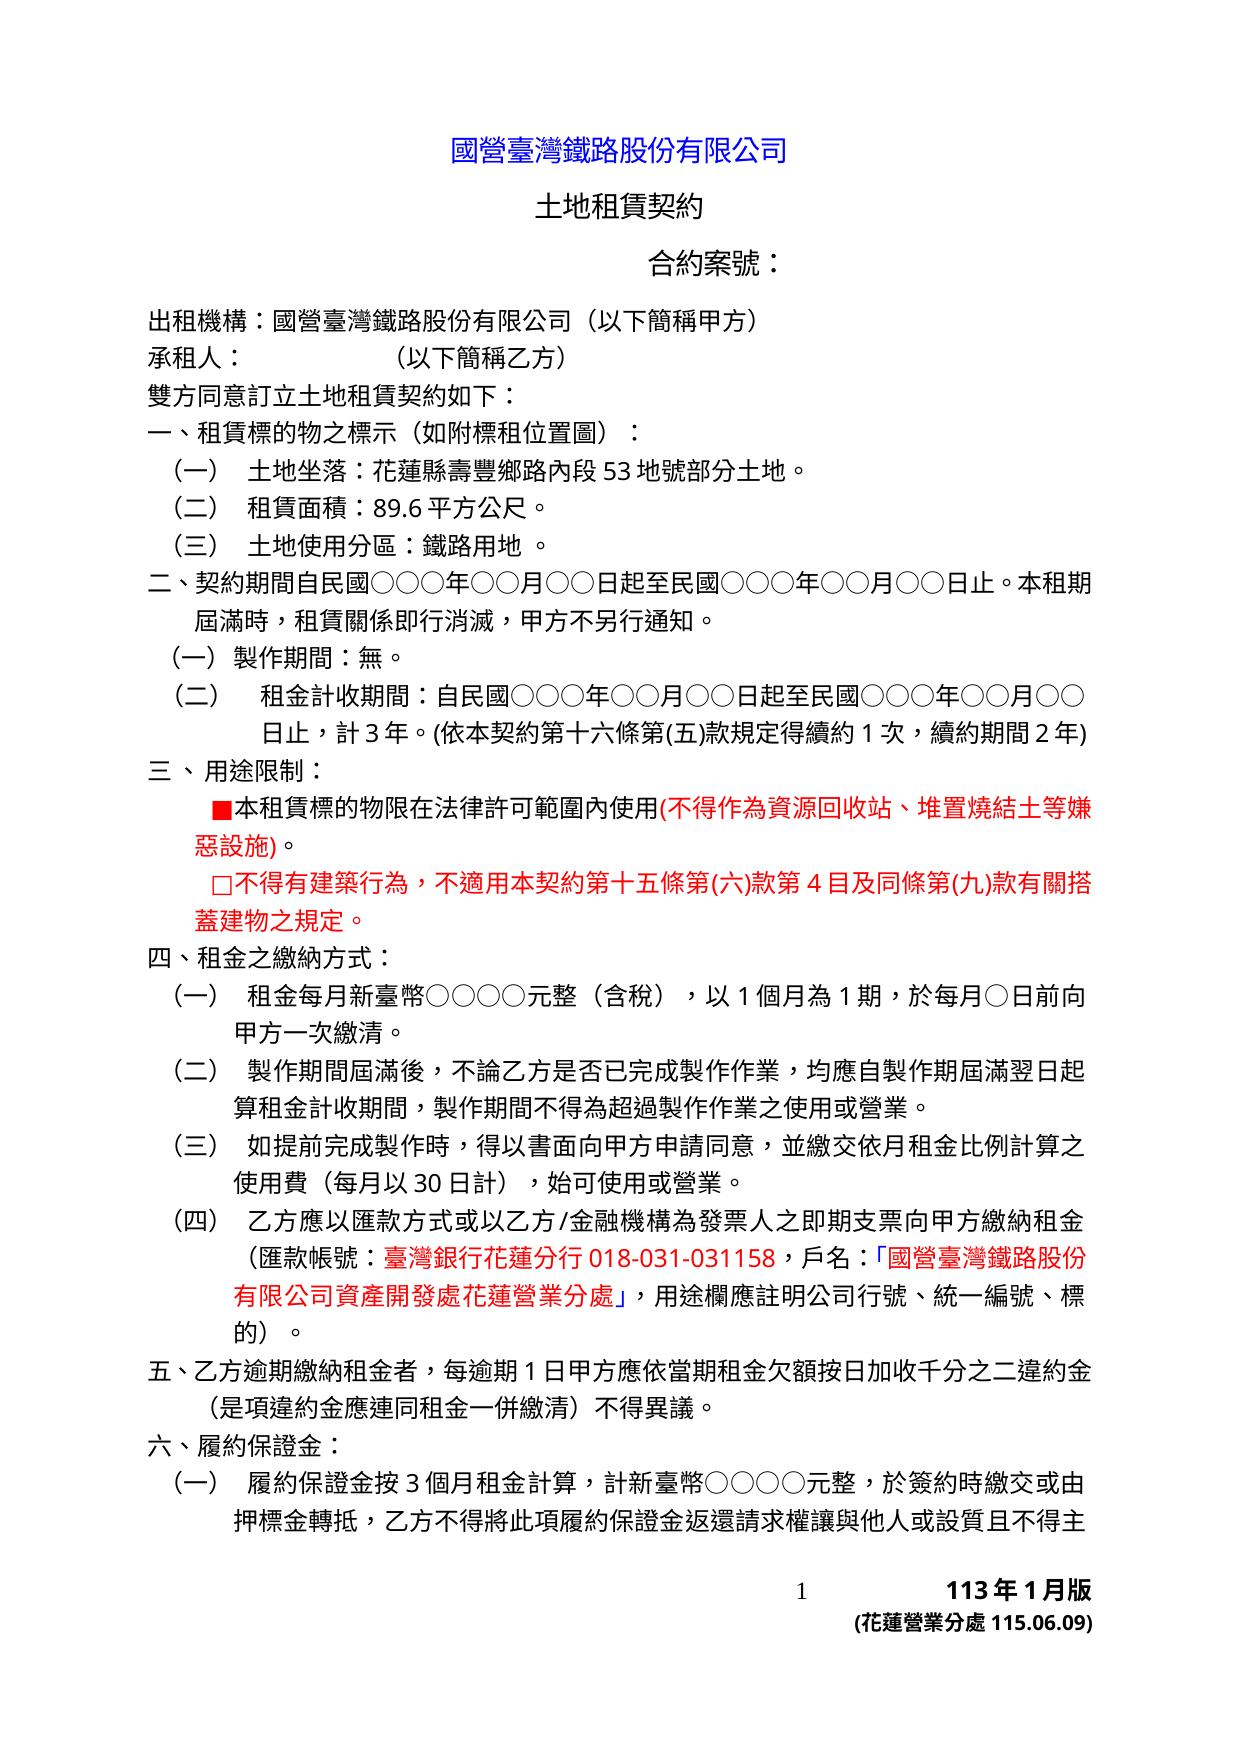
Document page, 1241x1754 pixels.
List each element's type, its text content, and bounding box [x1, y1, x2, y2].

list 履約保證金按3個月租金計算，計新臺幣○○○○元整，於簽約時繳交或由押標金轉抵，乙方不得將此項履約保證金返還請求權讓與他人或設質且不得主 [158, 1463, 1087, 1538]
text 雙方同意訂立土地租賃契約如下： [148, 375, 1087, 413]
text ■本租賃標的物限在法律許可範圍內使用(不得作為資源回收站、堆置燒結土等嫌惡設施)。 [194, 788, 1092, 863]
text 合約案號： [147, 244, 1092, 282]
list 乙方應以匯款方式或以乙方/金融機構為發票人之即期支票向甲方繳納租金（匯款帳號：臺灣銀行花蓮分行018-031-031158，戶名：「國營臺灣鐵路股份有限公司資產開發處花蓮營業分處」，用途欄應註明公司行號、統一編號、標的）。 [158, 1200, 1087, 1350]
text 出租機構：國營臺灣鐵路股份有限公司（以下簡稱甲方） [148, 300, 1092, 338]
list 租金計收期間：自民國○○○年○○月○○日起至民國○○○年○○月○○日止，計3年。(依本契約第十六條第(五)款規定得續約1次，續約期間2年) [159, 675, 1087, 750]
list 製作期間：無。 [157, 638, 1087, 675]
text 二、契約期間自民國○○○年○○月○○日起至民國○○○年○○月○○日止。本租期屆滿時，租賃關係即行消滅，甲方不另行通知。 [148, 563, 1092, 638]
list 如提前完成製作時，得以書面向甲方申請同意，並繳交依月租金比例計算之使用費（每月以30日計），始可使用或營業。 [158, 1125, 1087, 1200]
text □不得有建築行為，不適用本契約第十五條第(六)款第4目及同條第(九)款有關搭蓋建物之規定。 [194, 863, 1092, 938]
text 三、用途限制： [148, 750, 1092, 788]
text 四、租金之繳納方式： [148, 938, 1092, 975]
list 租賃面積：89.6平方公尺。 [158, 488, 1087, 525]
list 土地坐落：花蓮縣壽豐鄉路內段53地號部分土地。 [158, 450, 1087, 488]
list 土地使用分區：鐵路用地 。 [158, 525, 1087, 563]
text 國營臺灣鐵路股份有限公司 [147, 132, 1092, 169]
text 土地租賃契約 [147, 188, 1092, 225]
list 租金每月新臺幣○○○○元整（含稅），以1個月為1期，於每月○日前向甲方一次繳清。 [158, 975, 1087, 1050]
text 五、乙方逾期繳納租金者，每逾期1日甲方應依當期租金欠額按日加收千分之二違約金（是項違約金應連同租金一併繳清）不得異議。 [148, 1350, 1092, 1425]
text 六、履約保證金： [148, 1425, 1092, 1463]
text 承租人： （以下簡稱乙方） [148, 338, 1092, 375]
list 製作期間屆滿後，不論乙方是否已完成製作作業，均應自製作期屆滿翌日起算租金計收期間，製作期間不得為超過製作作業之使用或營業。 [158, 1050, 1087, 1125]
text 一、租賃標的物之標示（如附標租位置圖）： [148, 413, 1087, 450]
